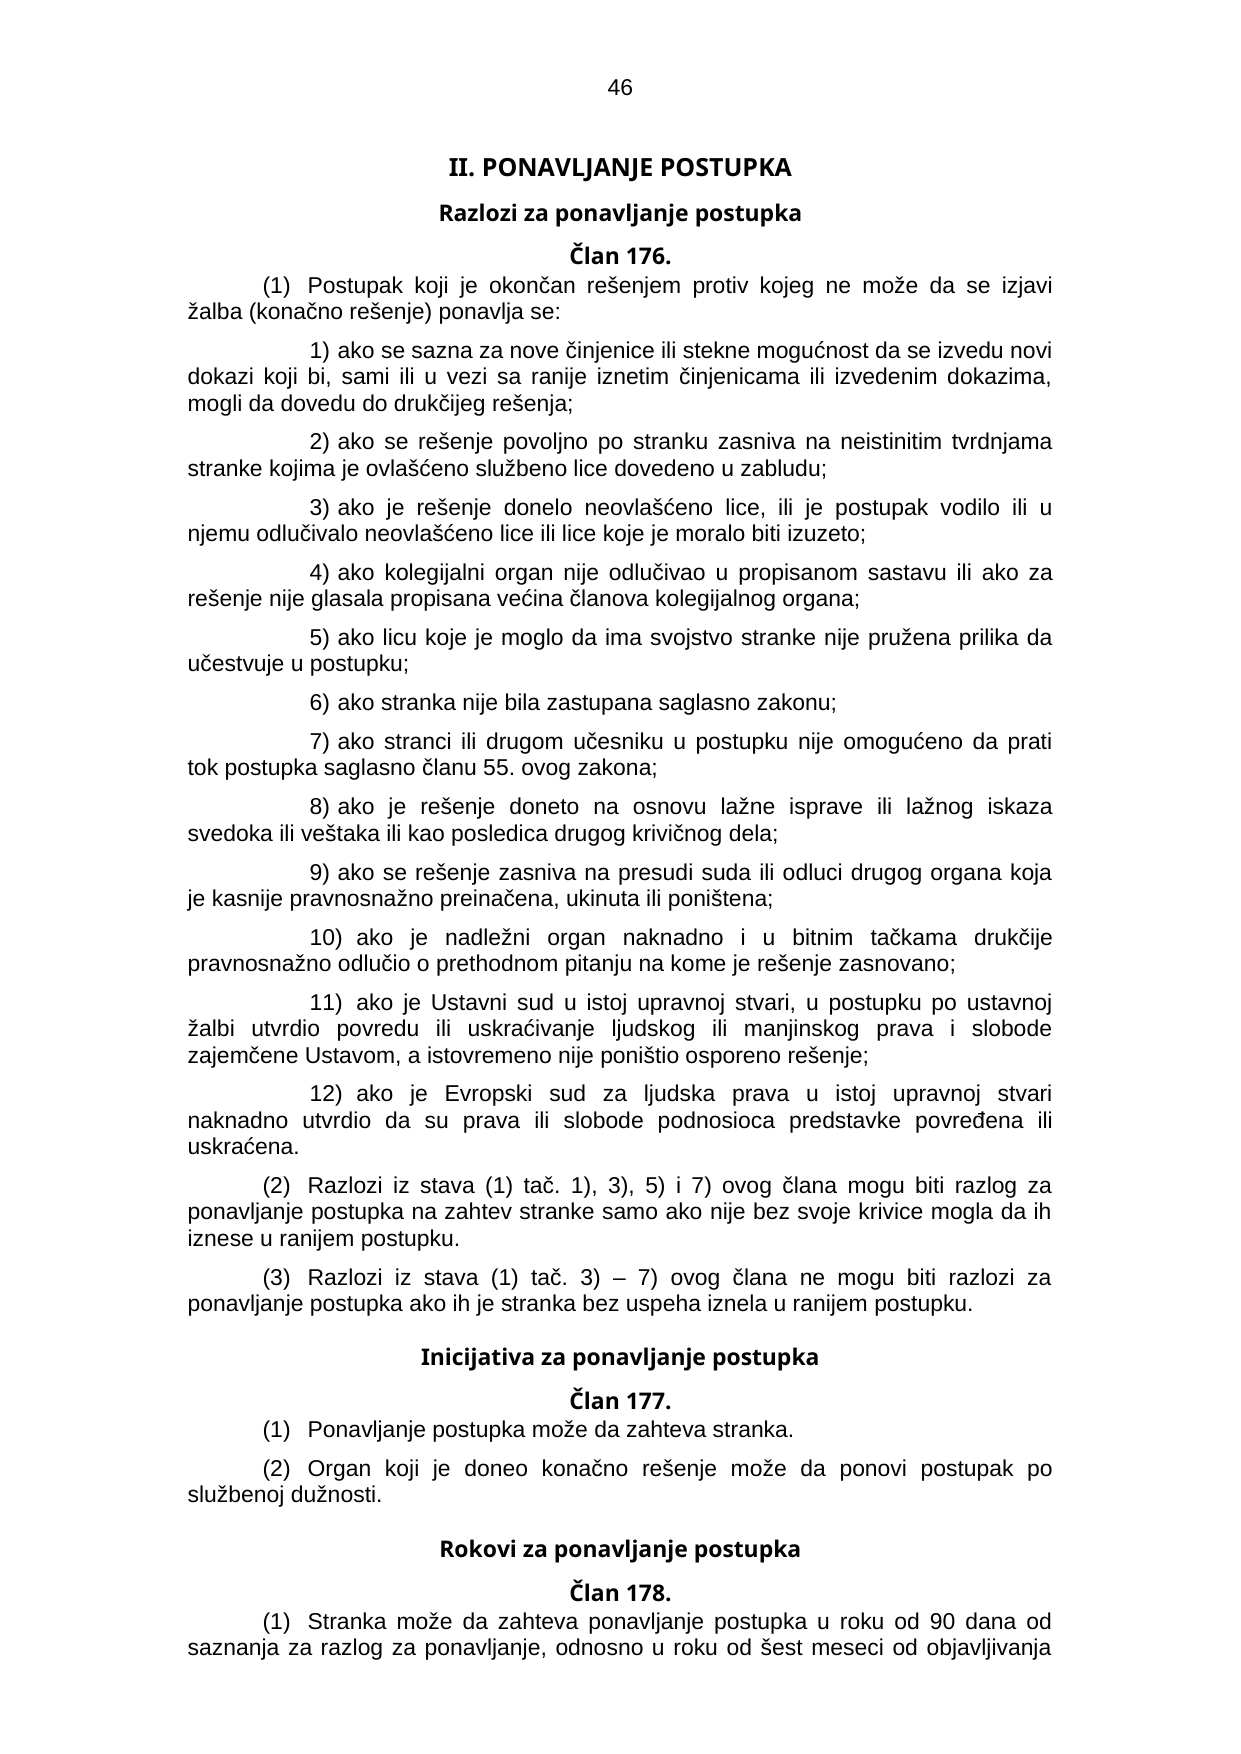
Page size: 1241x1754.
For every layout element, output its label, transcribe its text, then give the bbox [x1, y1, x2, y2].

text 12) ako je Evropski sud za ljudska prava u istoj upravnoj stvari naknadno utvrdio da su prava ili slobode podnosioca predstavke povređena ili uskraćena. [187, 1080, 1053, 1159]
text 9) ako se rešenje zasniva na presudi suda ili odluci drugog organa koja je kasnije pravnosnažno preinačena, ukinuta ili poništena; [187, 858, 1053, 911]
text (1) Postupak koji je okončan rešenjem protiv kojeg ne može da se izjavi žalba (konačno rešenje) ponavlja se: [187, 272, 1053, 324]
text 5) ako licu koje je moglo da ima svojstvo stranke nije pružena prilika da učestvuje u postupku; [187, 624, 1053, 677]
text 1) ako se sazna za nove činjenice ili stekne mogućnost da se izvedu novi dokazi koji bi, sami ili u vezi sa ranije iznetim činjenicama ili izvedenim dokazima, mogli da dovedu do drukčijeg rešenja; [187, 337, 1053, 416]
text 10) ako je nadležni organ naknadno i u bitnim tačkama drukčije pravnosnažno odlučio o prethodnom pitanju na kome je rešenje zasnovano; [187, 924, 1053, 976]
text (1) Stranka može da zahteva ponavljanje postupka u roku od 90 dana od saznanja za razlog za ponavljanje, odnosno u roku od šest meseci od objavljivanja [187, 1608, 1053, 1661]
text 6) ako stranka nije bila zastupana saglasno zakonu; [187, 689, 1053, 716]
text (1) Ponavljanje postupka može da zahteva stranka. [187, 1416, 1053, 1443]
text Član 176. [262, 240, 978, 272]
text (3) Razlozi iz stava (1) tač. 3) – 7) ovog člana ne mogu biti razlozi za ponavljanje postupka ako ih je stranka bez uspeha iznela u ranijem postupku. [187, 1263, 1053, 1316]
text 2) ako se rešenje povoljno po stranku zasniva na neistinitim tvrdnjama stranke kojima je ovlašćeno službeno lice dovedeno u zabludu; [187, 428, 1053, 481]
text Rokovi za ponavljanje postupka [262, 1533, 978, 1564]
text II. PONAVLjANjE POSTUPKA [262, 150, 978, 184]
text 11) ako je Ustavni sud u istoj upravnoj stvari, u postupku po ustavnoj žalbi utvrdio povredu ili uskraćivanje ljudskog ili manjinskog prava i slobode zajemčene Ustavom, a istovremeno nije poništio osporeno rešenje; [187, 989, 1053, 1068]
text (2) Razlozi iz stava (1) tač. 1), 3), 5) i 7) ovog člana mogu biti razlog za ponavljanje postupka na zahtev stranke samo ako nije bez svoje krivice mogla da ih iznese u ranijem postupku. [187, 1172, 1053, 1251]
text 4) ako kolegijalni organ nije odlučivao u propisanom sastavu ili ako za rešenje nije glasala propisana većina članova kolegijalnog organa; [187, 559, 1053, 611]
text Član 177. [262, 1385, 978, 1416]
text Inicijativa za ponavljanje postupka [262, 1341, 978, 1372]
text 3) ako je rešenje donelo neovlašćeno lice, ili je postupak vodilo ili u njemu odlučivalo neovlašćeno lice ili lice koje je moralo biti izuzeto; [187, 493, 1053, 546]
text (2) Organ koji je doneo konačno rešenje može da ponovi postupak po službenoj dužnosti. [187, 1455, 1053, 1508]
text 7) ako stranci ili drugom učesniku u postupku nije omogućeno da prati tok postupka saglasno članu 55. ovog zakona; [187, 728, 1053, 781]
text Razlozi za ponavljanje postupka [262, 197, 978, 228]
text 8) ako je rešenje doneto na osnovu lažne isprave ili lažnog iskaza svedoka ili veštaka ili kao posledica drugog krivičnog dela; [187, 793, 1053, 846]
text Član 178. [262, 1577, 978, 1608]
